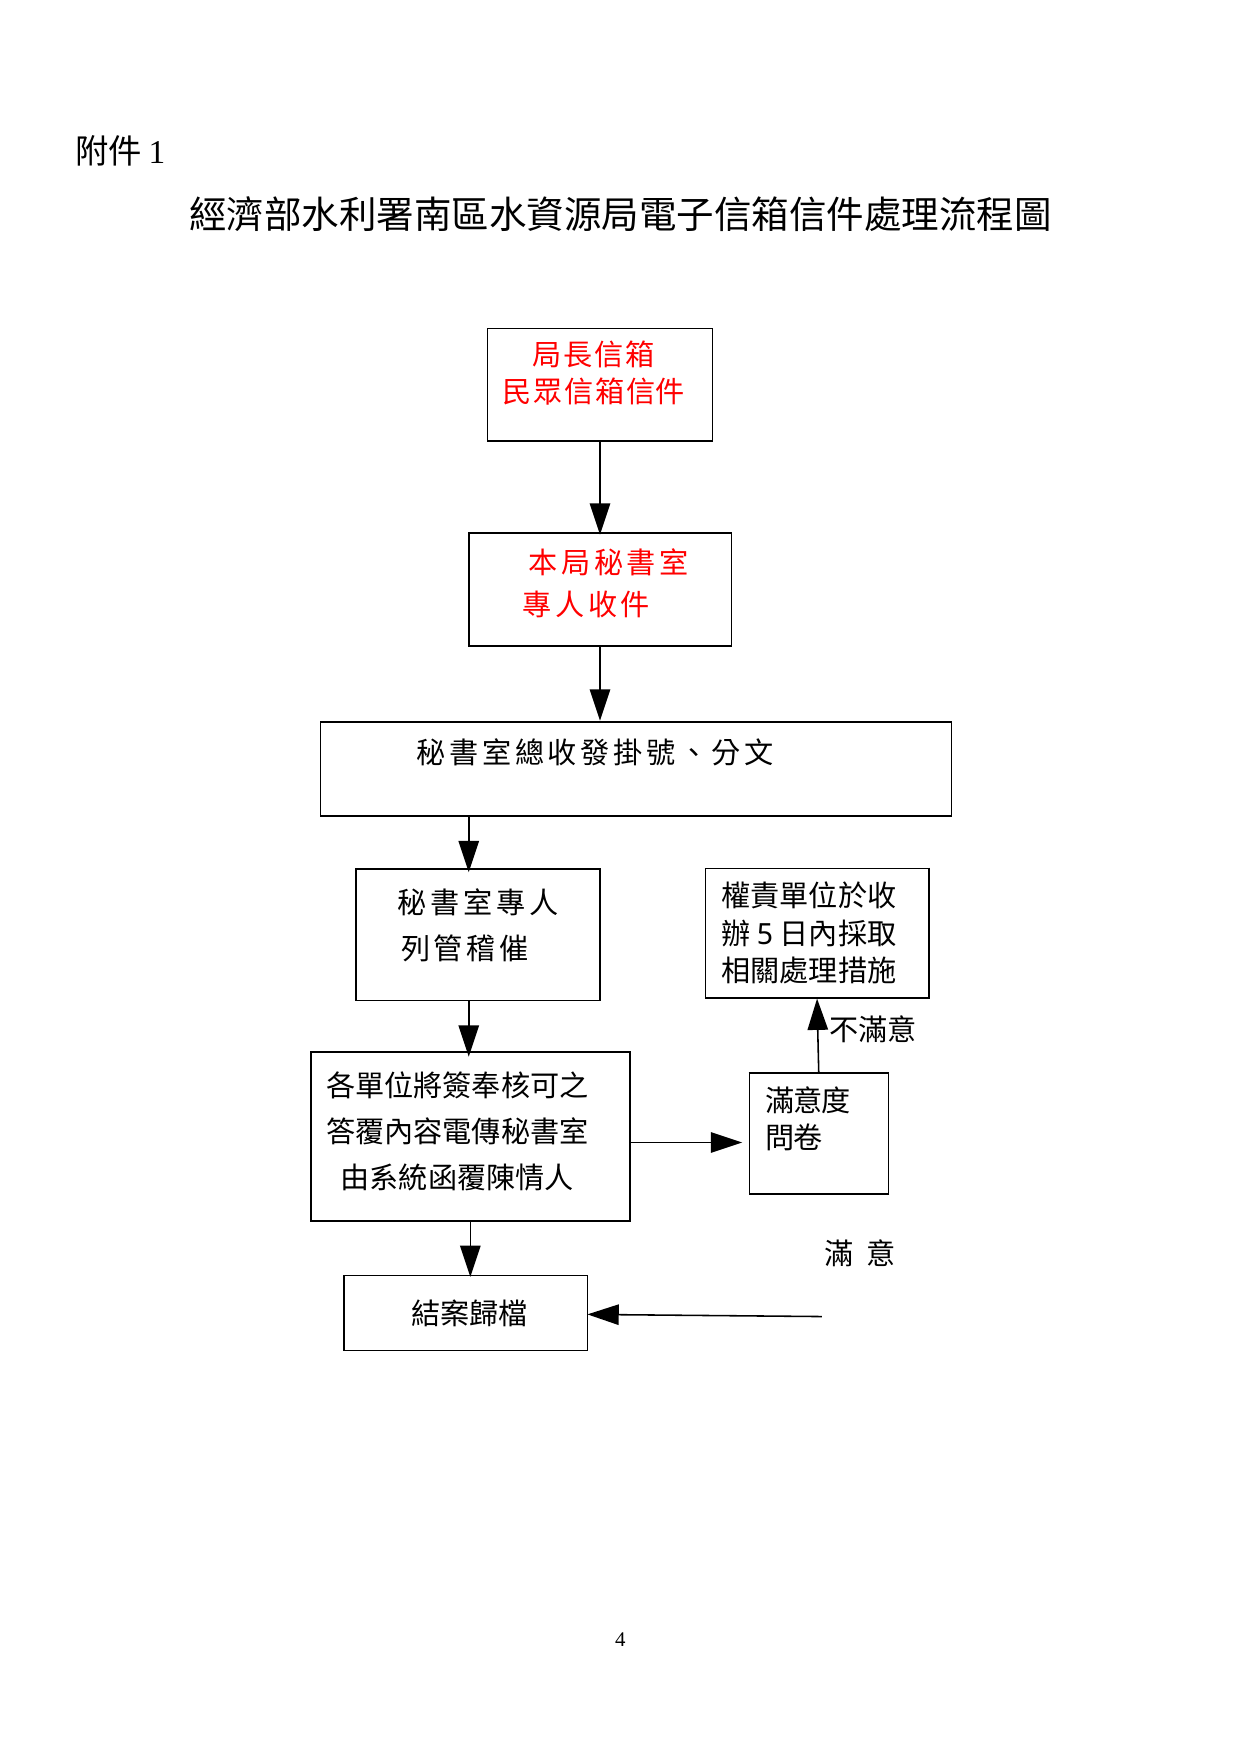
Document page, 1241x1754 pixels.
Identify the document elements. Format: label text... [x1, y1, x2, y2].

text 滿 意 [824, 1230, 926, 1273]
text 經濟部水利署南區水資源局電子信箱信件處理流程圖 [75, 170, 1165, 233]
text 附件1 [75, 108, 1165, 170]
text 權責單位於收辦5日內採取相關處理措施 [721, 877, 913, 989]
text 滿意度問卷 [765, 1081, 873, 1156]
